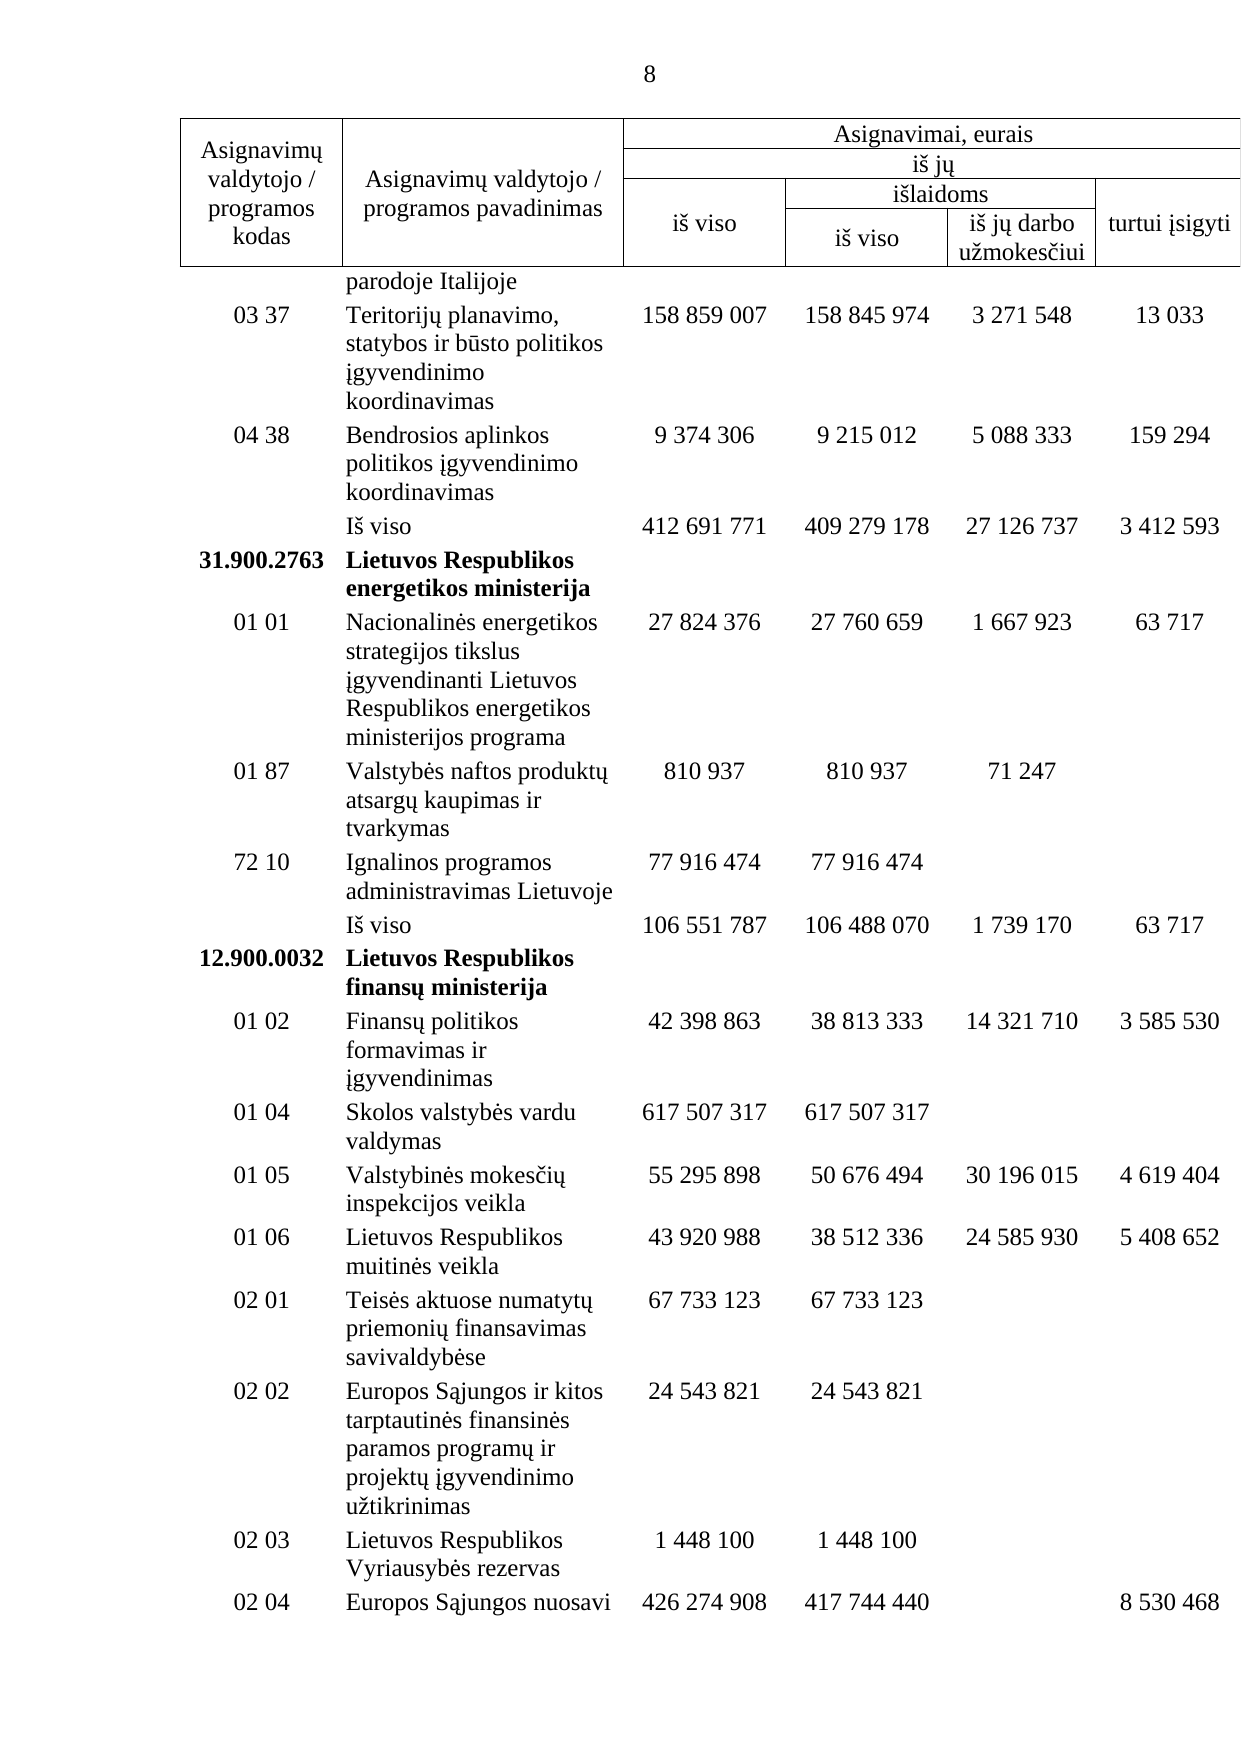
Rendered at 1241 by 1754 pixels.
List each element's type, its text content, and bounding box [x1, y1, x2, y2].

table_cell [948, 1376, 1096, 1525]
table_cell 106 488 070 [786, 910, 948, 943]
table_cell Teisės aktuose numatytų priemonių finansavimas savivaldybėse [343, 1285, 623, 1376]
table_cell 02 04 [180, 1587, 343, 1621]
table_cell 03 37 [180, 300, 343, 420]
table_cell [786, 267, 948, 300]
table_cell 01 04 [180, 1097, 343, 1160]
table_cell 9 374 306 [623, 420, 786, 511]
table_cell iš viso [624, 179, 785, 266]
table_cell [948, 1285, 1096, 1376]
table_cell [1096, 1376, 1240, 1525]
table_cell [623, 545, 786, 607]
table_header Asignavimų valdytojo / programos pavadinimas [343, 119, 623, 266]
table_cell Iš viso [343, 910, 623, 943]
table_cell 42 398 863 [623, 1006, 786, 1097]
table_cell [1096, 1285, 1240, 1376]
table_cell Teritorijų planavimo, statybos ir būsto politikos įgyvendinimo koordinavimas [343, 300, 623, 420]
table_cell 01 02 [180, 1006, 343, 1097]
table_cell [1096, 1097, 1240, 1160]
table_cell 3 585 530 [1096, 1006, 1240, 1097]
table_cell 02 03 [180, 1525, 343, 1587]
table_cell [180, 511, 343, 545]
table_cell 43 920 988 [623, 1222, 786, 1285]
table_cell 24 585 930 [948, 1222, 1096, 1285]
table_cell Lietuvos Respublikos finansų ministerija [343, 944, 623, 1006]
table_cell 72 10 [180, 847, 343, 910]
table_cell 617 507 317 [786, 1097, 948, 1160]
table_cell 1 739 170 [948, 910, 1096, 943]
table_cell [948, 847, 1096, 910]
table_cell 810 937 [786, 756, 948, 847]
table_cell 5 088 333 [948, 420, 1096, 511]
table_cell parodoje Italijoje [343, 267, 623, 300]
table_cell 412 691 771 [623, 511, 786, 545]
table_cell [786, 944, 948, 1006]
table_cell 38 512 336 [786, 1222, 948, 1285]
table_cell 77 916 474 [786, 847, 948, 910]
table_cell [1096, 847, 1240, 910]
table_cell 3 412 593 [1096, 511, 1240, 545]
table_cell 8 530 468 [1096, 1587, 1240, 1621]
table_cell [180, 267, 343, 300]
table_cell 01 06 [180, 1222, 343, 1285]
table_cell 77 916 474 [623, 847, 786, 910]
table_header Asignavimų valdytojo / programos kodas [181, 119, 342, 266]
table_cell [1096, 1525, 1240, 1587]
table_cell Bendrosios aplinkos politikos įgyvendinimo koordinavimas [343, 420, 623, 511]
table_cell 4 619 404 [1096, 1160, 1240, 1222]
table_cell Nacionalinės energetikos strategijos tikslus įgyvendinanti Lietuvos Respublikos energetikos ministerijos programa [343, 607, 623, 756]
table_cell 617 507 317 [623, 1097, 786, 1160]
table_cell iš viso [786, 209, 947, 266]
table_cell 38 813 333 [786, 1006, 948, 1097]
table_cell 810 937 [623, 756, 786, 847]
table_cell 55 295 898 [623, 1160, 786, 1222]
table_cell 3 271 548 [948, 300, 1096, 420]
table_cell Valstybinės mokesčių inspekcijos veikla [343, 1160, 623, 1222]
table_cell 13 033 [1096, 300, 1240, 420]
table_cell 31.900.2763 [180, 545, 343, 607]
table_cell 01 87 [180, 756, 343, 847]
table_cell 02 02 [180, 1376, 343, 1525]
table_cell 01 05 [180, 1160, 343, 1222]
table_cell 04 38 [180, 420, 343, 511]
table_cell 27 824 376 [623, 607, 786, 756]
table_cell [623, 267, 786, 300]
table_cell 426 274 908 [623, 1587, 786, 1621]
table_cell [786, 545, 948, 607]
table_cell Lietuvos Respublikos muitinės veikla [343, 1222, 623, 1285]
table_cell 24 543 821 [786, 1376, 948, 1525]
table_cell Europos Sąjungos ir kitos tarptautinės finansinės paramos programų ir projektų įgyvendinimo užtikrinimas [343, 1376, 623, 1525]
table_cell 159 294 [1096, 420, 1240, 511]
table_cell Valstybės naftos produktų atsargų kaupimas ir tvarkymas [343, 756, 623, 847]
table_cell iš jų darbo užmokesčiui [948, 209, 1095, 266]
table_cell 9 215 012 [786, 420, 948, 511]
table_cell 67 733 123 [623, 1285, 786, 1376]
table_cell 67 733 123 [786, 1285, 948, 1376]
table_cell 63 717 [1096, 910, 1240, 943]
table_cell [948, 545, 1096, 607]
table_cell Iš viso [343, 511, 623, 545]
table_cell [1096, 545, 1240, 607]
table_cell 01 01 [180, 607, 343, 756]
table_cell 409 279 178 [786, 511, 948, 545]
table_cell [948, 267, 1096, 300]
table_cell 12.900.0032 [180, 944, 343, 1006]
table_cell Lietuvos Respublikos Vyriausybės rezervas [343, 1525, 623, 1587]
table_cell 71 247 [948, 756, 1096, 847]
table_cell turtui įsigyti [1096, 179, 1240, 266]
table_cell 417 744 440 [786, 1587, 948, 1621]
table_cell 50 676 494 [786, 1160, 948, 1222]
table_cell 1 448 100 [623, 1525, 786, 1587]
table_cell 02 01 [180, 1285, 343, 1376]
table_cell Lietuvos Respublikos energetikos ministerija [343, 545, 623, 607]
table_cell 106 551 787 [623, 910, 786, 943]
table_cell 63 717 [1096, 607, 1240, 756]
table_cell Ignalinos programos administravimas Lietuvoje [343, 847, 623, 910]
table_cell 14 321 710 [948, 1006, 1096, 1097]
table_cell [948, 944, 1096, 1006]
table_cell 27 126 737 [948, 511, 1096, 545]
table_cell [180, 910, 343, 943]
table_cell [948, 1525, 1096, 1587]
table_cell 158 845 974 [786, 300, 948, 420]
table_cell [948, 1587, 1096, 1621]
table_cell 1 448 100 [786, 1525, 948, 1587]
table_cell [1096, 756, 1240, 847]
table_cell 27 760 659 [786, 607, 948, 756]
table_cell Europos Sąjungos nuosavi [343, 1587, 623, 1621]
table_cell 30 196 015 [948, 1160, 1096, 1222]
table_cell Finansų politikos formavimas ir įgyvendinimas [343, 1006, 623, 1097]
table_cell iš jų [624, 149, 1240, 178]
table_cell [1096, 944, 1240, 1006]
table_cell [1096, 267, 1240, 300]
table_cell 5 408 652 [1096, 1222, 1240, 1285]
table_cell [948, 1097, 1096, 1160]
table_cell 1 667 923 [948, 607, 1096, 756]
table_cell 158 859 007 [623, 300, 786, 420]
table_cell 24 543 821 [623, 1376, 786, 1525]
table_cell Skolos valstybės vardu valdymas [343, 1097, 623, 1160]
table_cell išlaidoms [786, 179, 1095, 207]
table_header Asignavimai, eurais [624, 119, 1240, 148]
table_cell [623, 944, 786, 1006]
